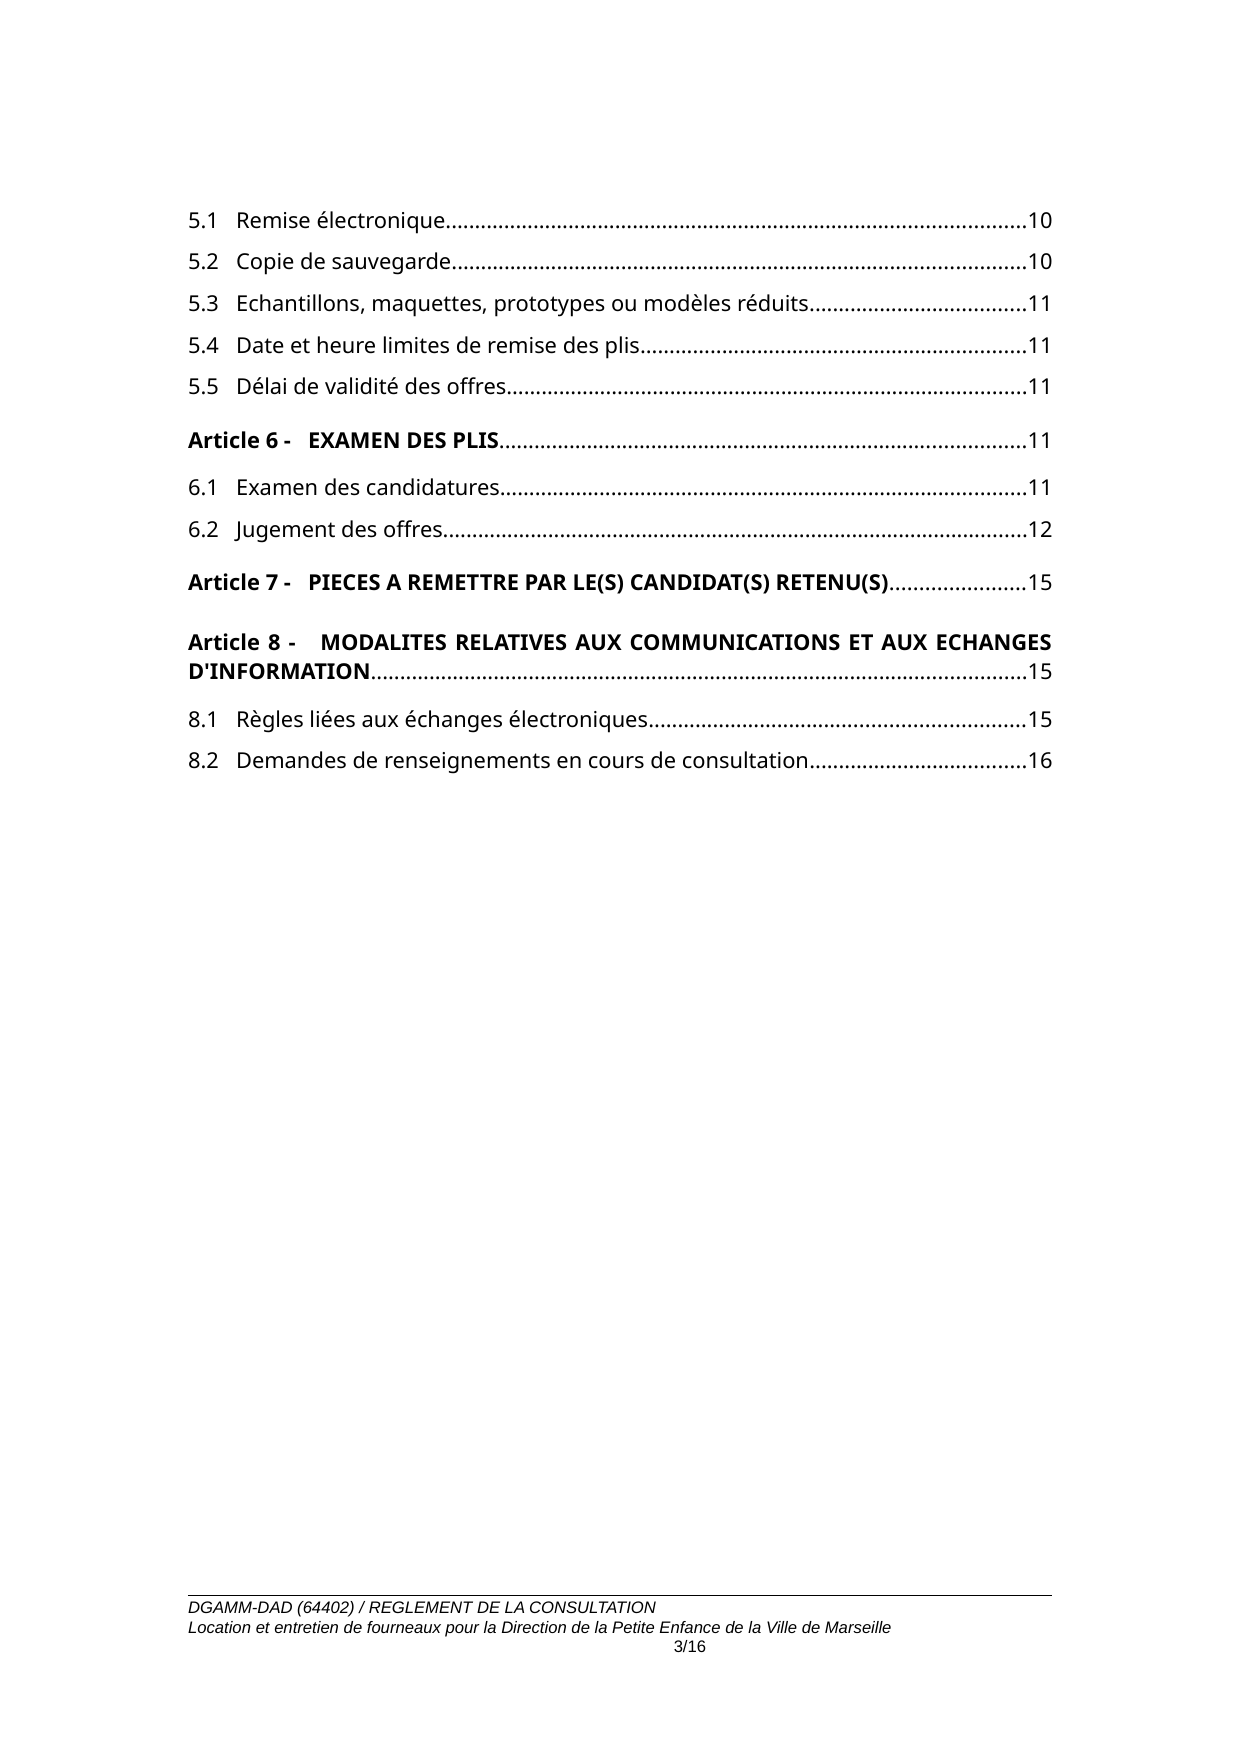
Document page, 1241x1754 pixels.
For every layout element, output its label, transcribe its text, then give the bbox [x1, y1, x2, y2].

text 5.2 Copie de sauvegarde 10 [188, 246, 1052, 276]
text 5.1 Remise électronique 10 [188, 204, 1052, 234]
text 6.2 Jugement des offres 12 [188, 514, 1052, 544]
text Article 6 - EXAMEN DES PLIS 11 [188, 425, 1052, 454]
text 5.5 Délai de validité des offres 11 [188, 371, 1052, 401]
text 8.2 Demandes de renseignements en cours de consultation 16 [188, 746, 1052, 775]
text 8.1 Règles liées aux échanges électroniques 15 [188, 704, 1052, 734]
text Article 7 - PIECES A REMETTRE PAR LE(S) CANDIDAT(S) RETENU(S) 15 [188, 567, 1052, 597]
text 5.3 Echantillons, maquettes, prototypes ou modèles réduits 11 [188, 288, 1052, 318]
text Article 8 - MODALITES RELATIVES AUX COMMUNICATIONS ET AUX ECHANGES D'INFORMATION 15 [188, 627, 1052, 686]
text 5.4 Date et heure limites de remise des plis 11 [188, 329, 1052, 359]
text 6.1 Examen des candidatures 11 [188, 472, 1052, 502]
